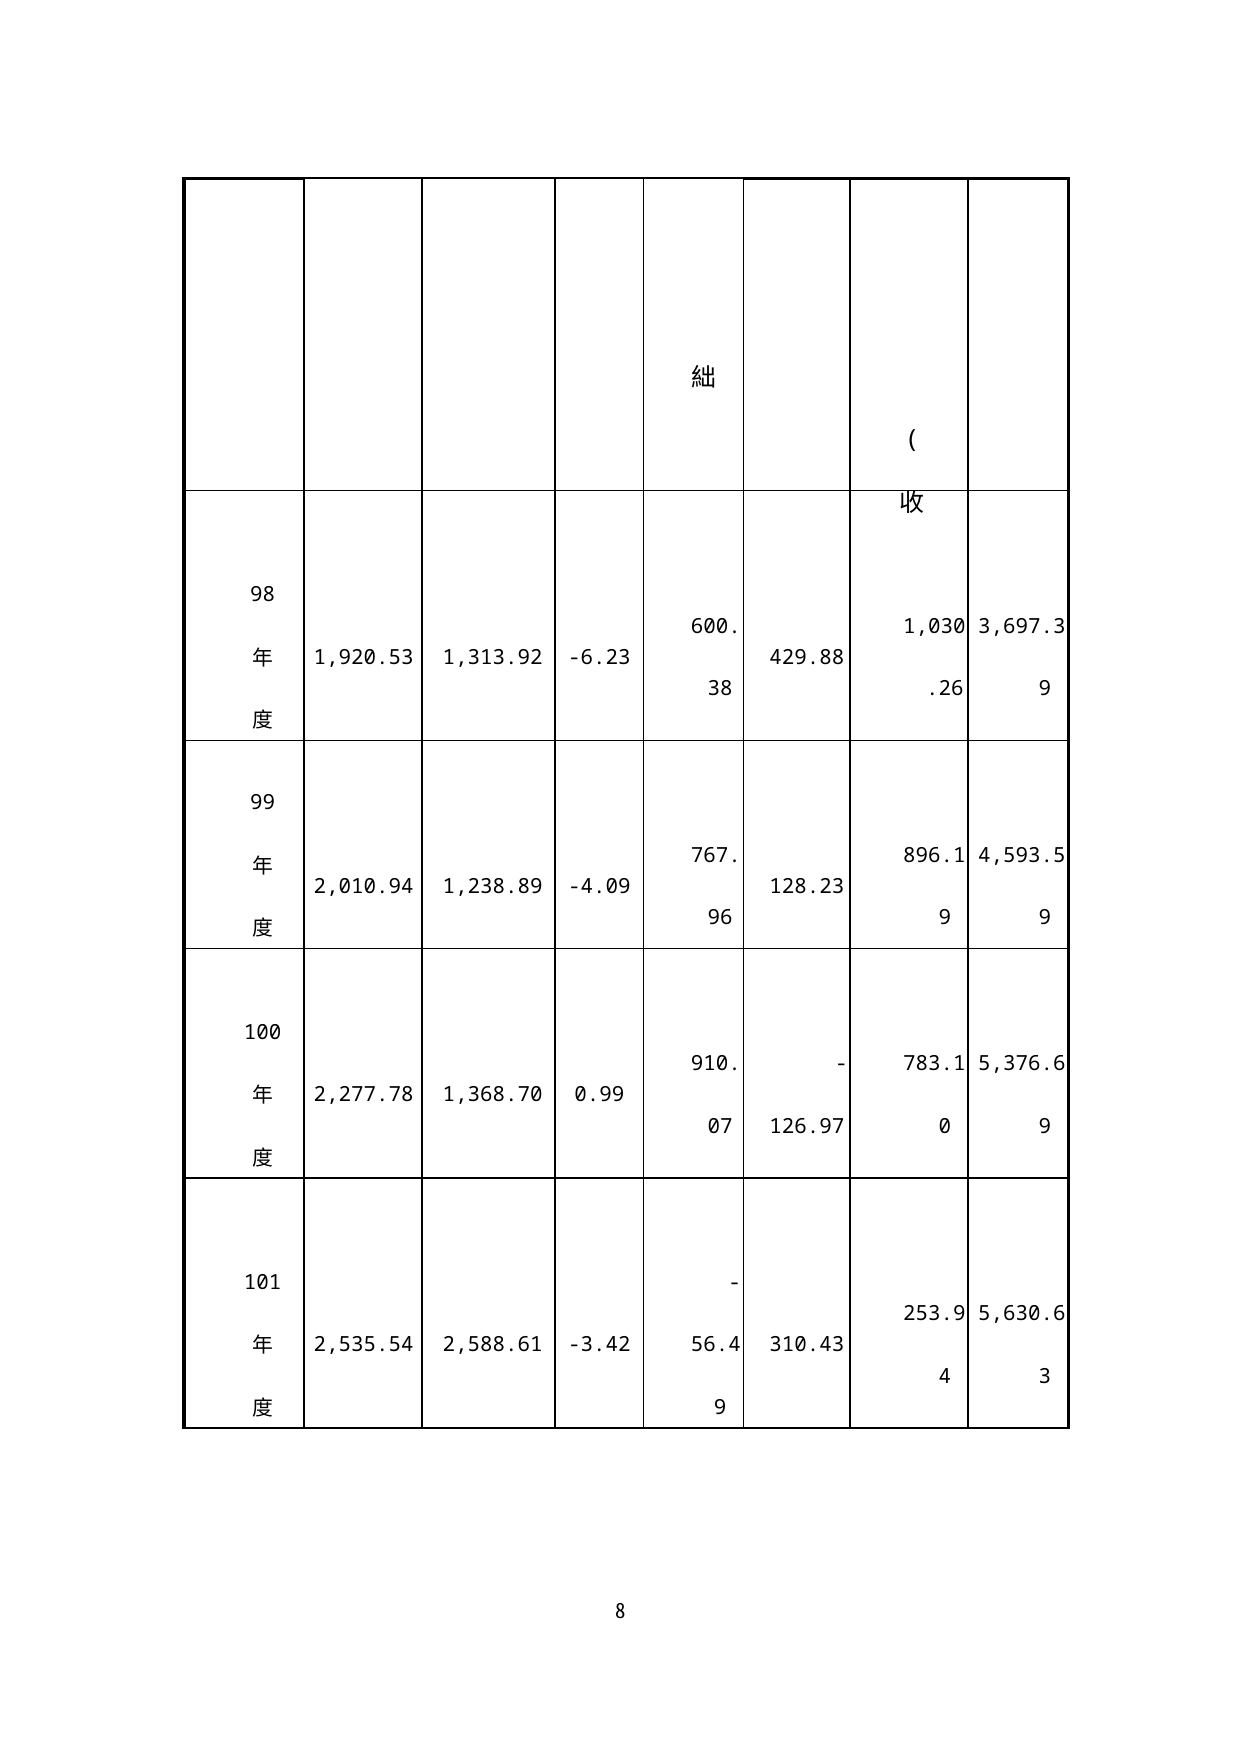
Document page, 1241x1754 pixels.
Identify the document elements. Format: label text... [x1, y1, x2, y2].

table_cell 4,593.59 [969, 741, 1067, 947]
table_cell 1,920.53 [305, 491, 421, 740]
table_header [969, 180, 1067, 490]
table_cell 98年度 [186, 491, 303, 740]
table_cell 896.19 [851, 741, 967, 947]
table_cell 1,313.92 [423, 491, 554, 740]
table_cell [305, 179, 421, 490]
table_cell 2,010.94 [305, 741, 421, 947]
table_cell 101年度 [186, 1179, 303, 1427]
table_cell 1,030.26 [851, 491, 967, 740]
table_cell 2,588.61 [423, 1179, 554, 1427]
table_cell 99年度 [186, 741, 303, 947]
table_cell [423, 179, 554, 490]
table_cell 2,535.54 [305, 1179, 421, 1427]
table_cell 767.96 [644, 741, 743, 947]
table_header 責任準備提存數(收回數) [851, 180, 967, 490]
table_cell 5,630.63 [969, 1179, 1067, 1427]
table_cell -4.09 [556, 741, 643, 947]
table_cell 5,376.69 [969, 949, 1067, 1177]
table_cell -126.97 [744, 949, 849, 1177]
table_cell 3,697.39 [969, 491, 1067, 740]
table_cell -3.42 [556, 1179, 643, 1427]
table_header [186, 180, 303, 490]
table_cell 2,277.78 [305, 949, 421, 1177]
table_cell 429.88 [744, 491, 849, 740]
table_cell [556, 179, 643, 490]
table_cell 310.43 [744, 1179, 849, 1427]
table_cell 783.10 [851, 949, 967, 1177]
table_cell -6.23 [556, 491, 643, 740]
table_cell 1,238.89 [423, 741, 554, 947]
table_header [744, 180, 849, 490]
table_cell 1,368.70 [423, 949, 554, 1177]
table_cell 0.99 [556, 949, 643, 1177]
table_cell 128.23 [744, 741, 849, 947]
table_cell -56.49 [644, 1179, 743, 1427]
table_cell 600.38 [644, 491, 743, 740]
table_cell 253.94 [851, 1179, 967, 1427]
table_cell 絀 [644, 179, 743, 490]
table_cell 100年度 [186, 949, 303, 1177]
table_cell 910.07 [644, 949, 743, 1177]
